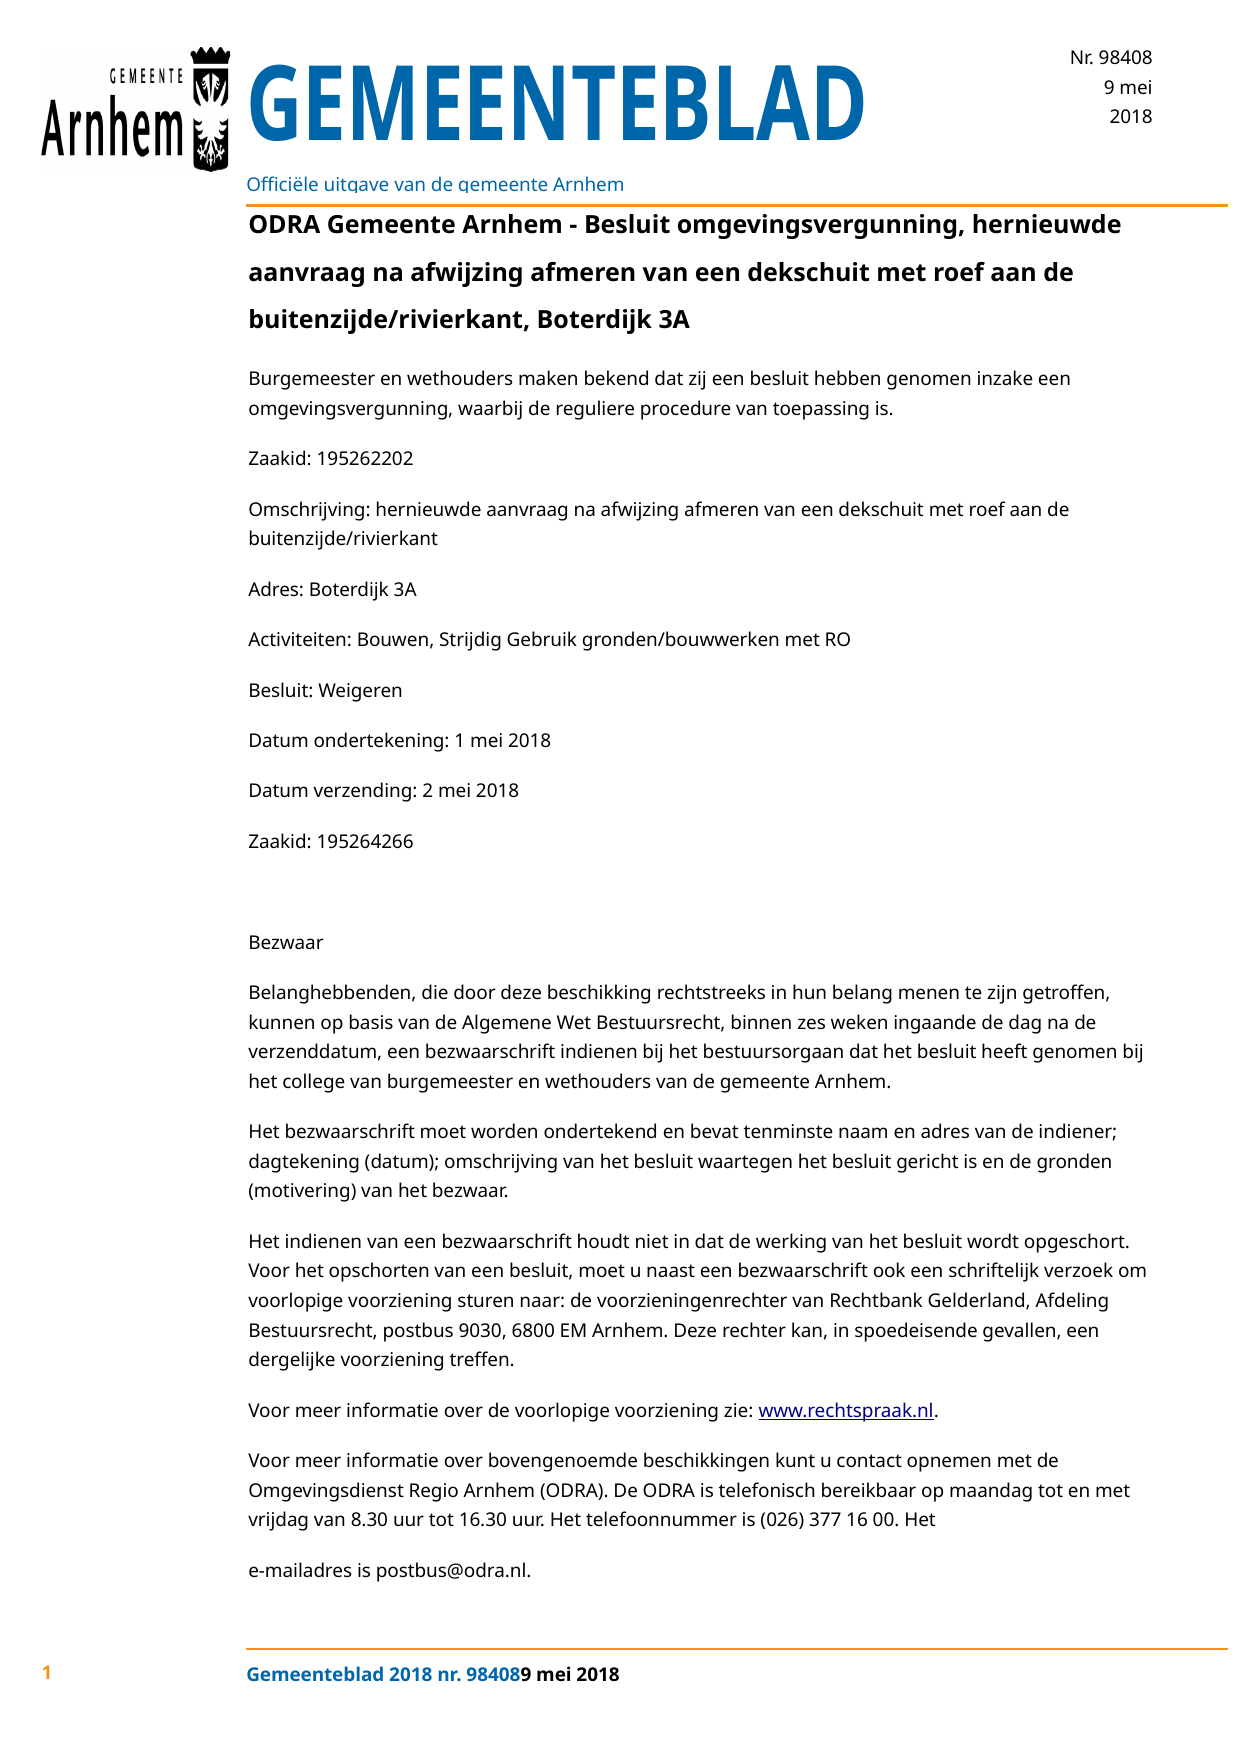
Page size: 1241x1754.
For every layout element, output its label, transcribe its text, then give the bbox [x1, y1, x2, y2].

text e-mailadres is postbus@odra.nl. [248, 1557, 1152, 1582]
picture [41, 47, 231, 172]
text Besluit: Weigeren [248, 677, 1152, 702]
text Activiteiten: Bouwen, Strijdig Gebruik gronden/bouwwerken met RO [248, 626, 1152, 652]
text ODRA Gemeente Arnhem - Besluit omgevingsvergunning, hernieuwde aanvraag na afwijzing afmeren van een dekschuit met roef aan de buitenzijde/rivierkant, Boterdijk 3A [248, 207, 1152, 336]
text Datum ondertekening: 1 mei 2018 [248, 727, 1152, 753]
text Belanghebbenden, die door deze beschikking rechtstreeks in hun belang menen te zijn getroffen, kunnen op basis van de Algemene Wet Bestuursrecht, binnen zes weken ingaande de dag na de verzenddatum, een bezwaarschrift indienen bij het bestuursorgaan dat het besluit heeft genomen bij het college van burgemeester en wethouders van de gemeente Arnhem. [248, 979, 1152, 1094]
text Adres: Boterdijk 3A [248, 576, 1152, 602]
text Bezwaar [248, 929, 1152, 954]
text Het bezwaarschrift moet worden ondertekend en bevat tenminste naam en adres van de indiener; dagtekening (datum); omschrijving van het besluit waartegen het besluit gericht is en de gronden (motivering) van het bezwaar. [248, 1118, 1152, 1203]
text Burgemeester en wethouders maken bekend dat zij een besluit hebben genomen inzake een omgevingsvergunning, waarbij de reguliere procedure van toepassing is. [248, 366, 1152, 421]
text Voor meer informatie over bovengenoemde beschikkingen kunt u contact opnemen met de Omgevingsdienst Regio Arnhem (ODRA). De ODRA is telefonisch bereikbaar op maandag tot en met vrijdag van 8.30 uur tot 16.30 uur. Het telefoonnummer is (026) 377 16 00. Het [248, 1447, 1152, 1532]
text Zaakid: 195262202 [248, 446, 1152, 471]
text Datum verzending: 2 mei 2018 [248, 778, 1152, 803]
text Omschrijving: hernieuwde aanvraag na afwijzing afmeren van een dekschuit met roef aan de buitenzijde/rivierkant [248, 496, 1152, 551]
text Voor meer informatie over de voorlopige voorziening zie: www.rechtspraak.nl. [248, 1397, 1152, 1422]
text Het indienen van een bezwaarschrift houdt niet in dat de werking van het besluit wordt opgeschort. Voor het opschorten van een besluit, moet u naast een bezwaarschrift ook een schriftelijk verzoek om voorlopige voorziening sturen naar: de voorzieningenrechter van Rechtbank Gelderland, Afdeling Bestuursrecht, postbus 9030, 6800 EM Arnhem. Deze rechter kan, in spoedeisende gevallen, een dergelijke voorziening treffen. [248, 1228, 1152, 1372]
text Zaakid: 195264266 [248, 828, 1152, 854]
